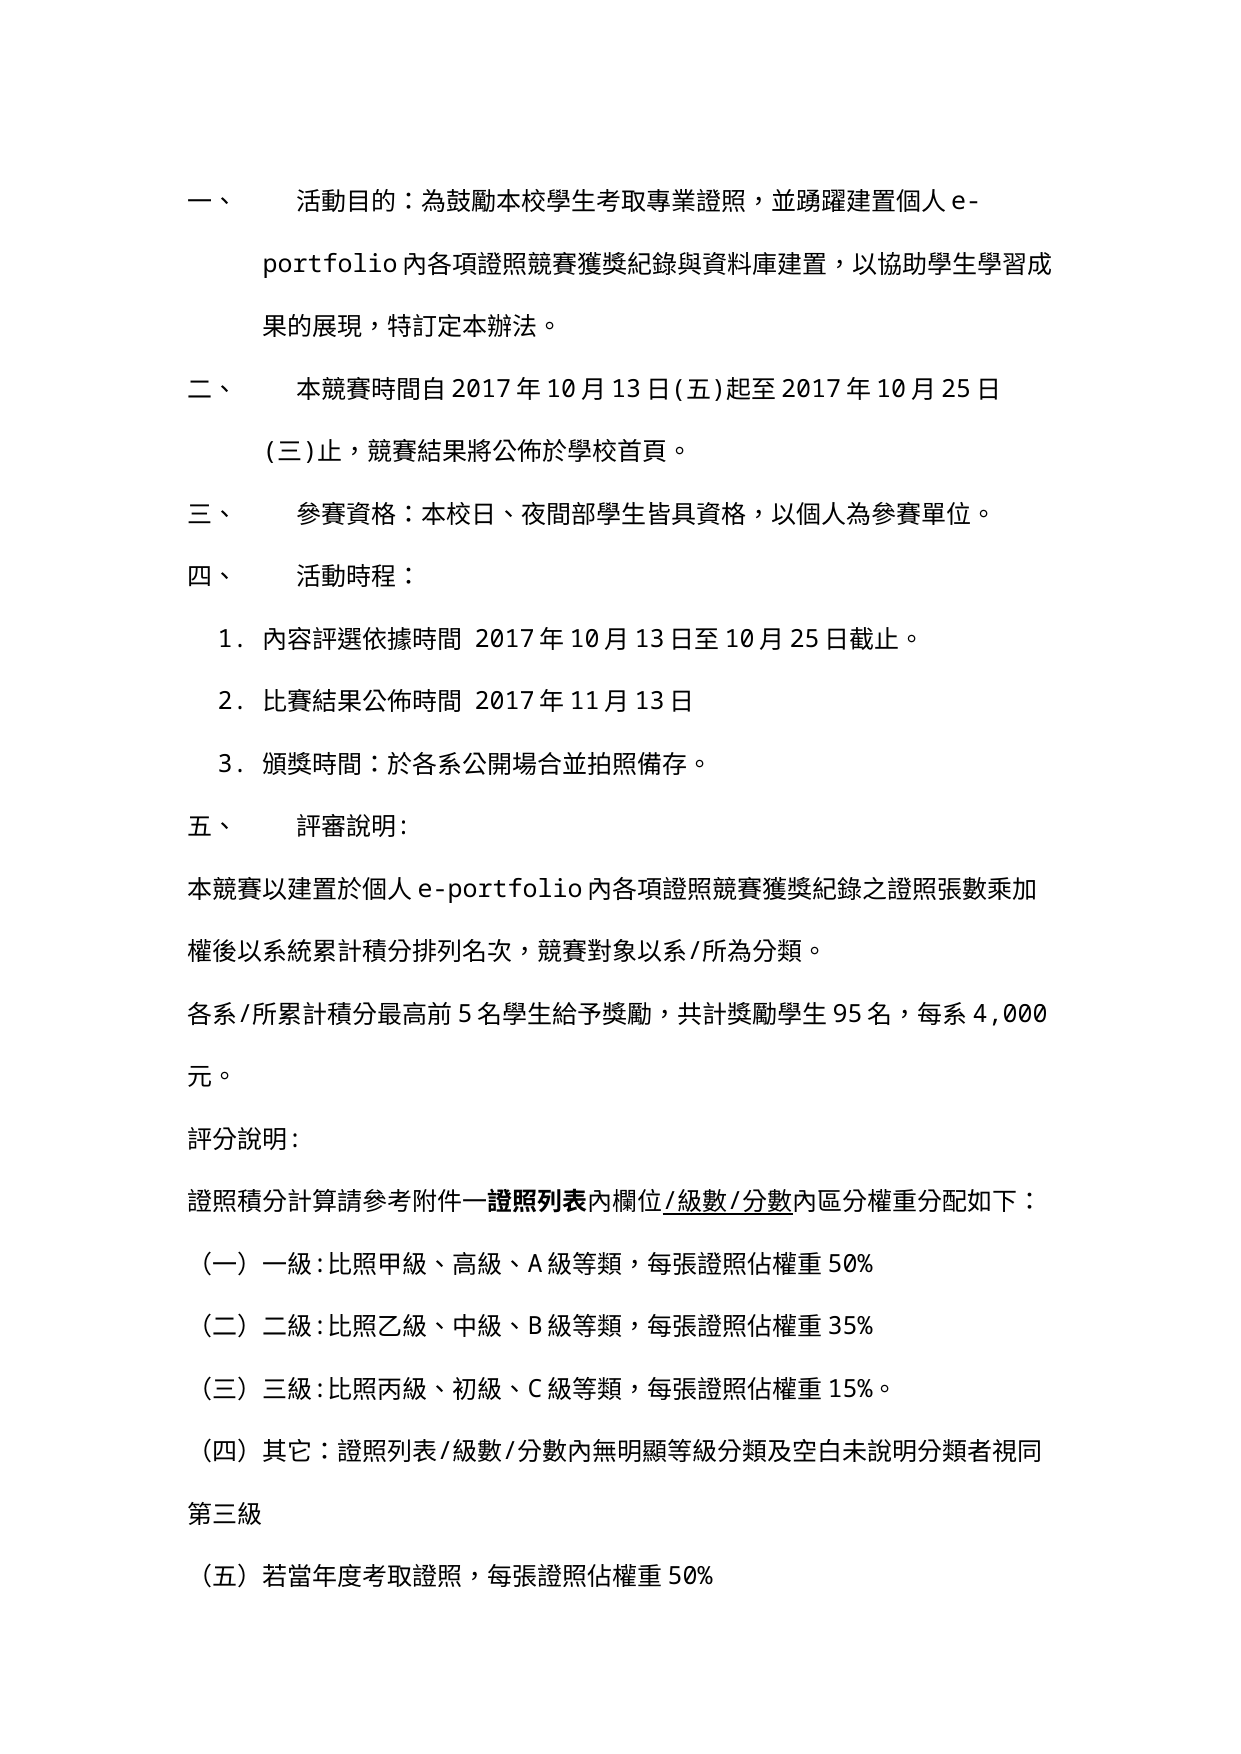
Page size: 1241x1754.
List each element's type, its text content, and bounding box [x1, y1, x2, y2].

text 一、 活動目的：為鼓勵本校學生考取專業證照，並踴躍建置個人e-portfolio內各項證照競賽獲獎紀錄與資料庫建置，以協助學生學習成果的展現，特訂定本辦法。 [187, 158, 1053, 346]
text 1. 內容評選依據時間 2017年10月13日至10月25日截止。 [217, 596, 1053, 658]
text （四）其它：證照列表/級數/分數內無明顯等級分類及空白未說明分類者視同第三級 [187, 1408, 1053, 1533]
text （三）三級:比照丙級、初級、C級等類，每張證照佔權重15%。 [187, 1346, 1053, 1408]
text 三、 參賽資格：本校日、夜間部學生皆具資格，以個人為參賽單位。 [187, 471, 1053, 533]
text 證照積分計算請參考附件一證照列表內欄位/級數/分數內區分權重分配如下： [187, 1158, 1053, 1221]
text 二、 本競賽時間自2017年10月13日(五)起至2017年10月25日(三)止，競賽結果將公佈於學校首頁。 [187, 346, 1053, 471]
text 四、 活動時程： [187, 533, 1053, 596]
text （二）二級:比照乙級、中級、B級等類，每張證照佔權重35% [187, 1283, 1053, 1346]
text 3. 頒獎時間：於各系公開場合並拍照備存。 [217, 721, 1053, 783]
text （五）若當年度考取證照，每張證照佔權重50% [187, 1533, 1053, 1596]
text （一）一級:比照甲級、高級、A級等類，每張證照佔權重50% [187, 1221, 1053, 1283]
text 五、 評審說明: [187, 783, 1053, 846]
text 評分說明: [187, 1096, 1053, 1158]
text 各系/所累計積分最高前5名學生給予獎勵，共計獎勵學生95名，每系4,000元。 [187, 971, 1053, 1096]
text 本競賽以建置於個人e-portfolio內各項證照競賽獲獎紀錄之證照張數乘加權後以系統累計積分排列名次，競賽對象以系/所為分類。 [187, 846, 1053, 971]
text 2. 比賽結果公佈時間 2017年11月13日 [217, 658, 1053, 721]
